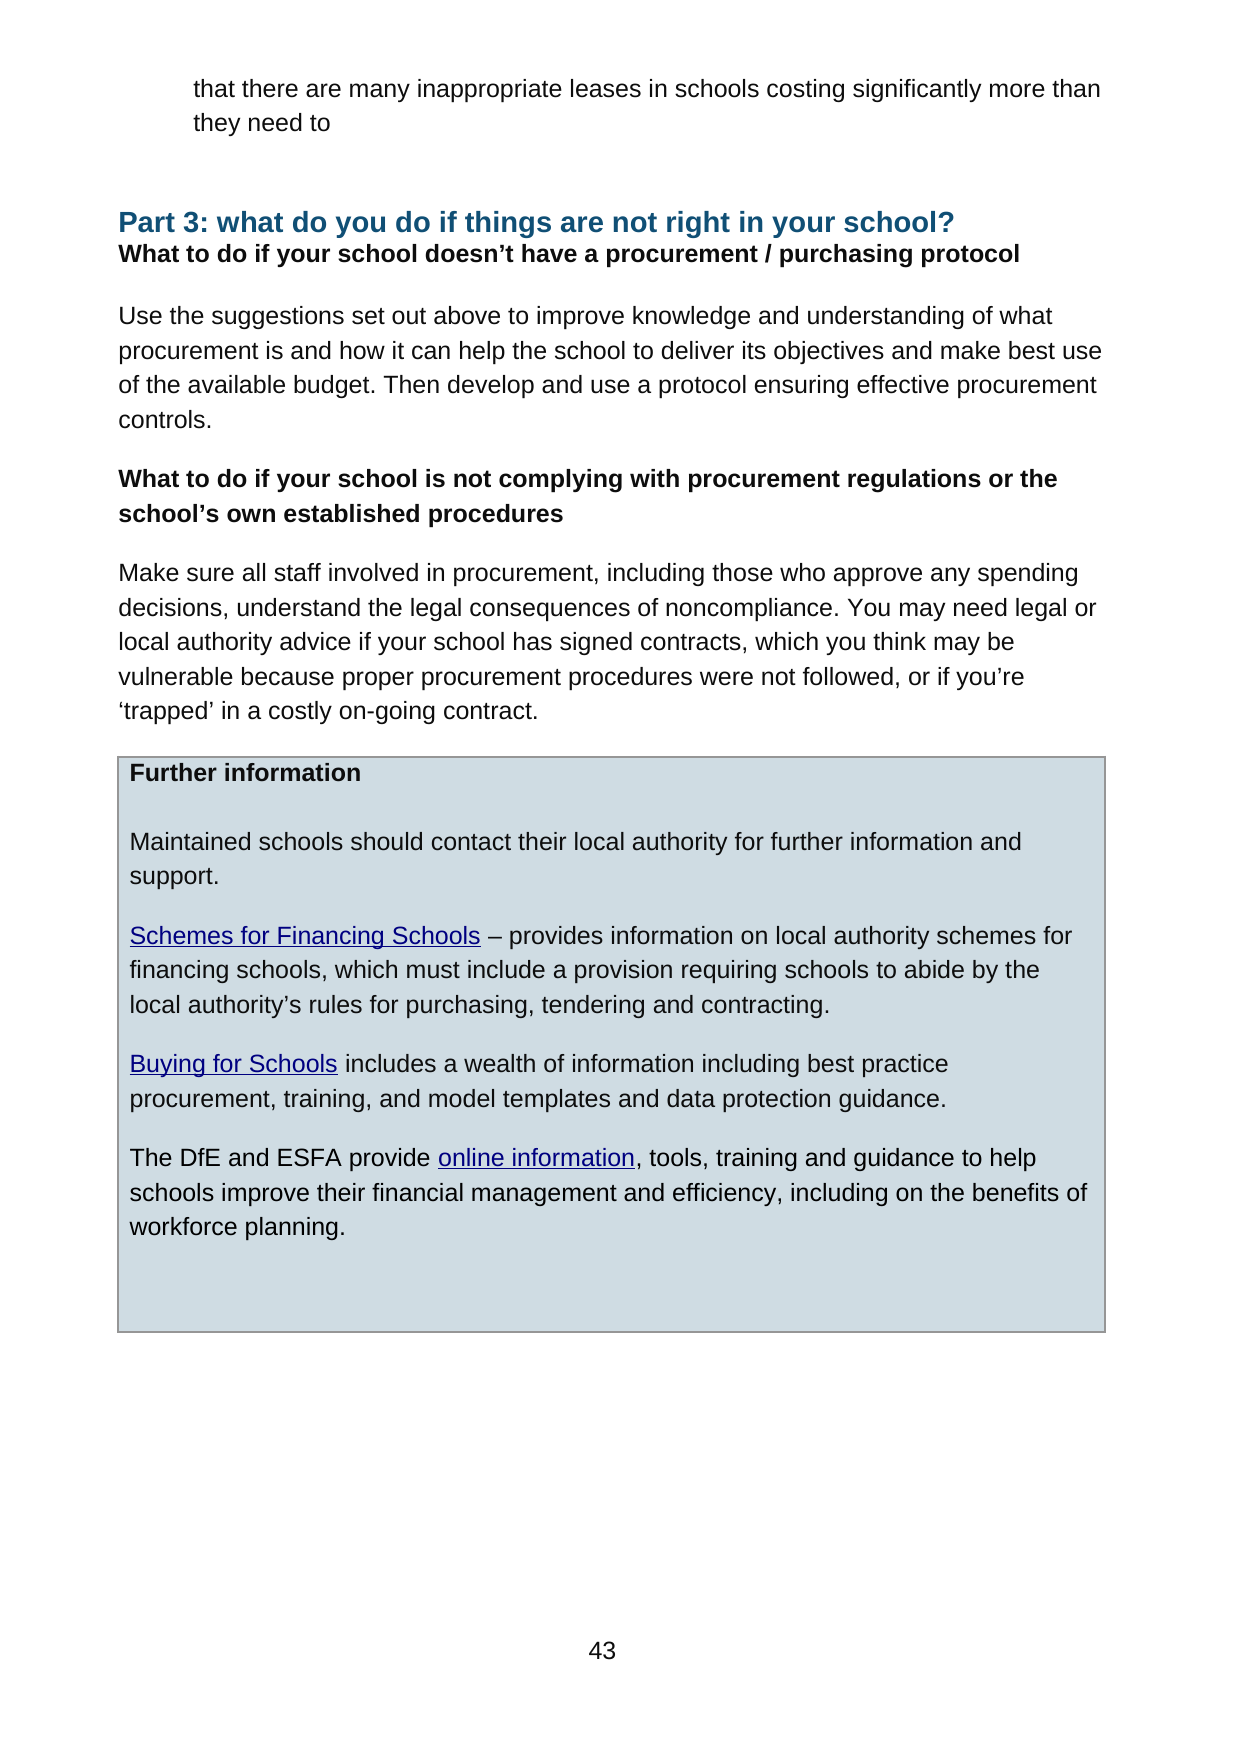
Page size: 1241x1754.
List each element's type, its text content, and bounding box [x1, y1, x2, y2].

table_header Further information Maintained schools should contact their local authority for further information and support. Schemes for Financing Schools – provides information on local authority schemes for financing schools, which must include a provision requiring schools to abide by the local authority’s rules for purchasing, tendering and contracting. Buying for Schools includes a wealth of information including best practice procurement, training, and model templates and data protection guidance. The DfE and ESFA provide online information, tools, training and guidance to help schools improve their financial management and efficiency, including on the benefits of workforce planning. [119, 758, 1104, 1331]
list that there are many inappropriate leases in schools costing significantly more than they need to [156, 74, 1107, 137]
text Use the suggestions set out above to improve knowledge and understanding of what procurement is and how it can help the school to deliver its objectives and make best use of the available budget. Then develop and use a protocol ensuring effective procurement controls. [118, 301, 1107, 433]
text Make sure all staff involved in procurement, including those who approve any spending decisions, understand the legal consequences of noncompliance. You may need legal or local authority advice if your school has signed contracts, which you think may be vulnerable because proper procurement procedures were not followed, or if you’re ‘trapped’ in a costly on-going contract. [118, 558, 1107, 725]
text What to do if your school doesn’t have a procurement / purchasing protocol [118, 239, 1107, 268]
text What to do if your school is not complying with procurement regulations or the school’s own established procedures [118, 464, 1107, 527]
subtitle Part 3: what do you do if things are not right in your school? [118, 205, 1107, 239]
